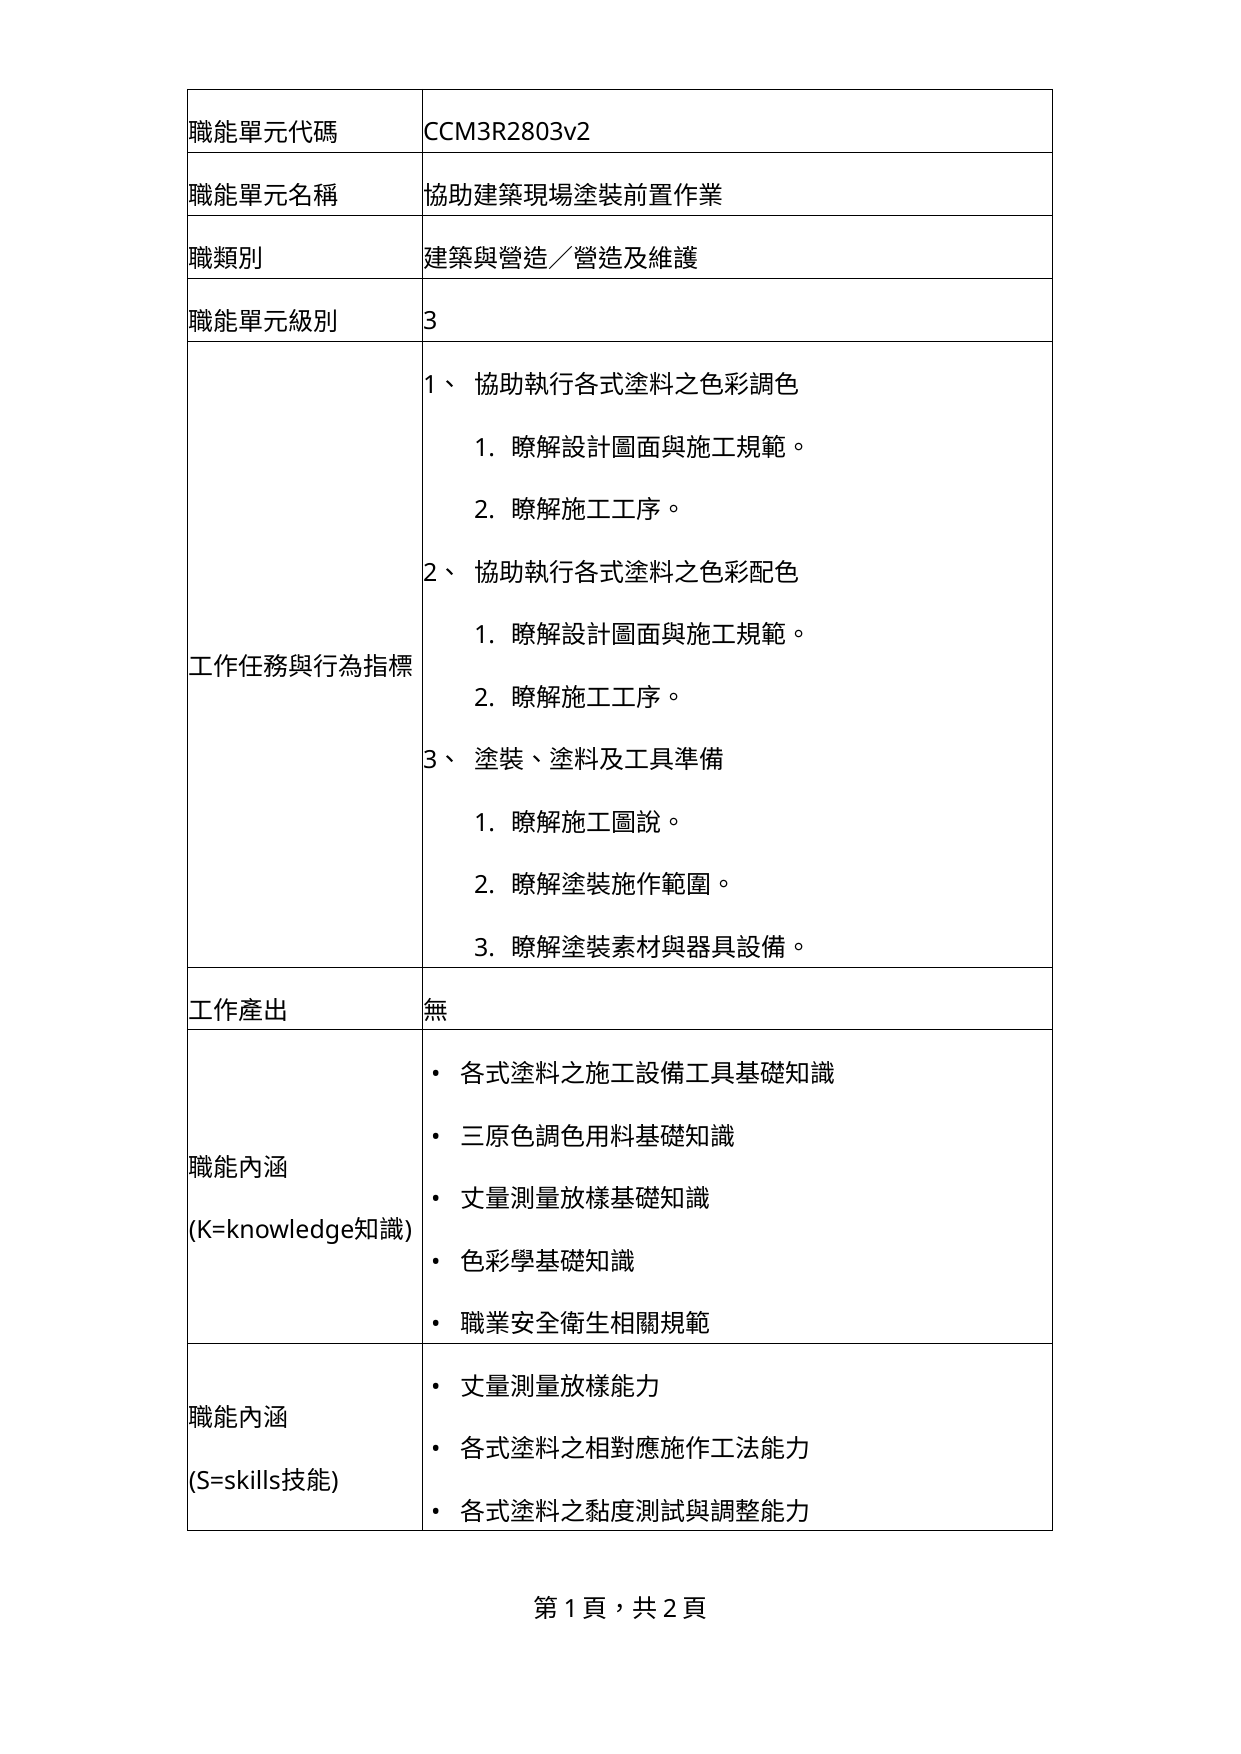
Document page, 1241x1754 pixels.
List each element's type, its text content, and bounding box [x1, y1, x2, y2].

table_header 職能單元代碼 [188, 90, 422, 152]
table_cell 工作產出 [188, 968, 422, 1029]
table_cell 建築與營造／營造及維護 [423, 216, 1052, 278]
table_cell 各式塗料之施工設備工具基礎知識 三原色調色用料基礎知識 丈量測量放樣基礎知識 色彩學基礎知識 職業安全衛生相關規範 [423, 1030, 1052, 1342]
table_cell 無 [423, 968, 1052, 1029]
table_cell 職類別 [188, 216, 422, 278]
table_cell 職能單元名稱 [188, 153, 422, 215]
table_header CCM3R2803v2 [423, 90, 1052, 152]
table_cell 協助執行各式塗料之色彩調色 瞭解設計圖面與施工規範。 瞭解施工工序。 協助執行各式塗料之色彩配色 瞭解設計圖面與施工規範。 瞭解施工工序。 塗裝、塗料及工具準備 瞭解施工圖說。 瞭解塗裝施作範圍。 瞭解塗裝素材與器具設備。 [423, 342, 1052, 966]
table_cell 丈量測量放樣能力 各式塗料之相對應施作工法能力 各式塗料之黏度測試與調整能力 [423, 1344, 1052, 1530]
table_cell 職能單元級別 [188, 279, 422, 341]
table_cell 協助建築現場塗裝前置作業 [423, 153, 1052, 215]
table_cell 職能內涵 (K=knowledge知識) [188, 1030, 422, 1342]
table_cell 3 [423, 279, 1052, 341]
table_cell 工作任務與行為指標 [188, 342, 422, 966]
table_cell 職能內涵 (S=skills技能) [188, 1344, 422, 1530]
